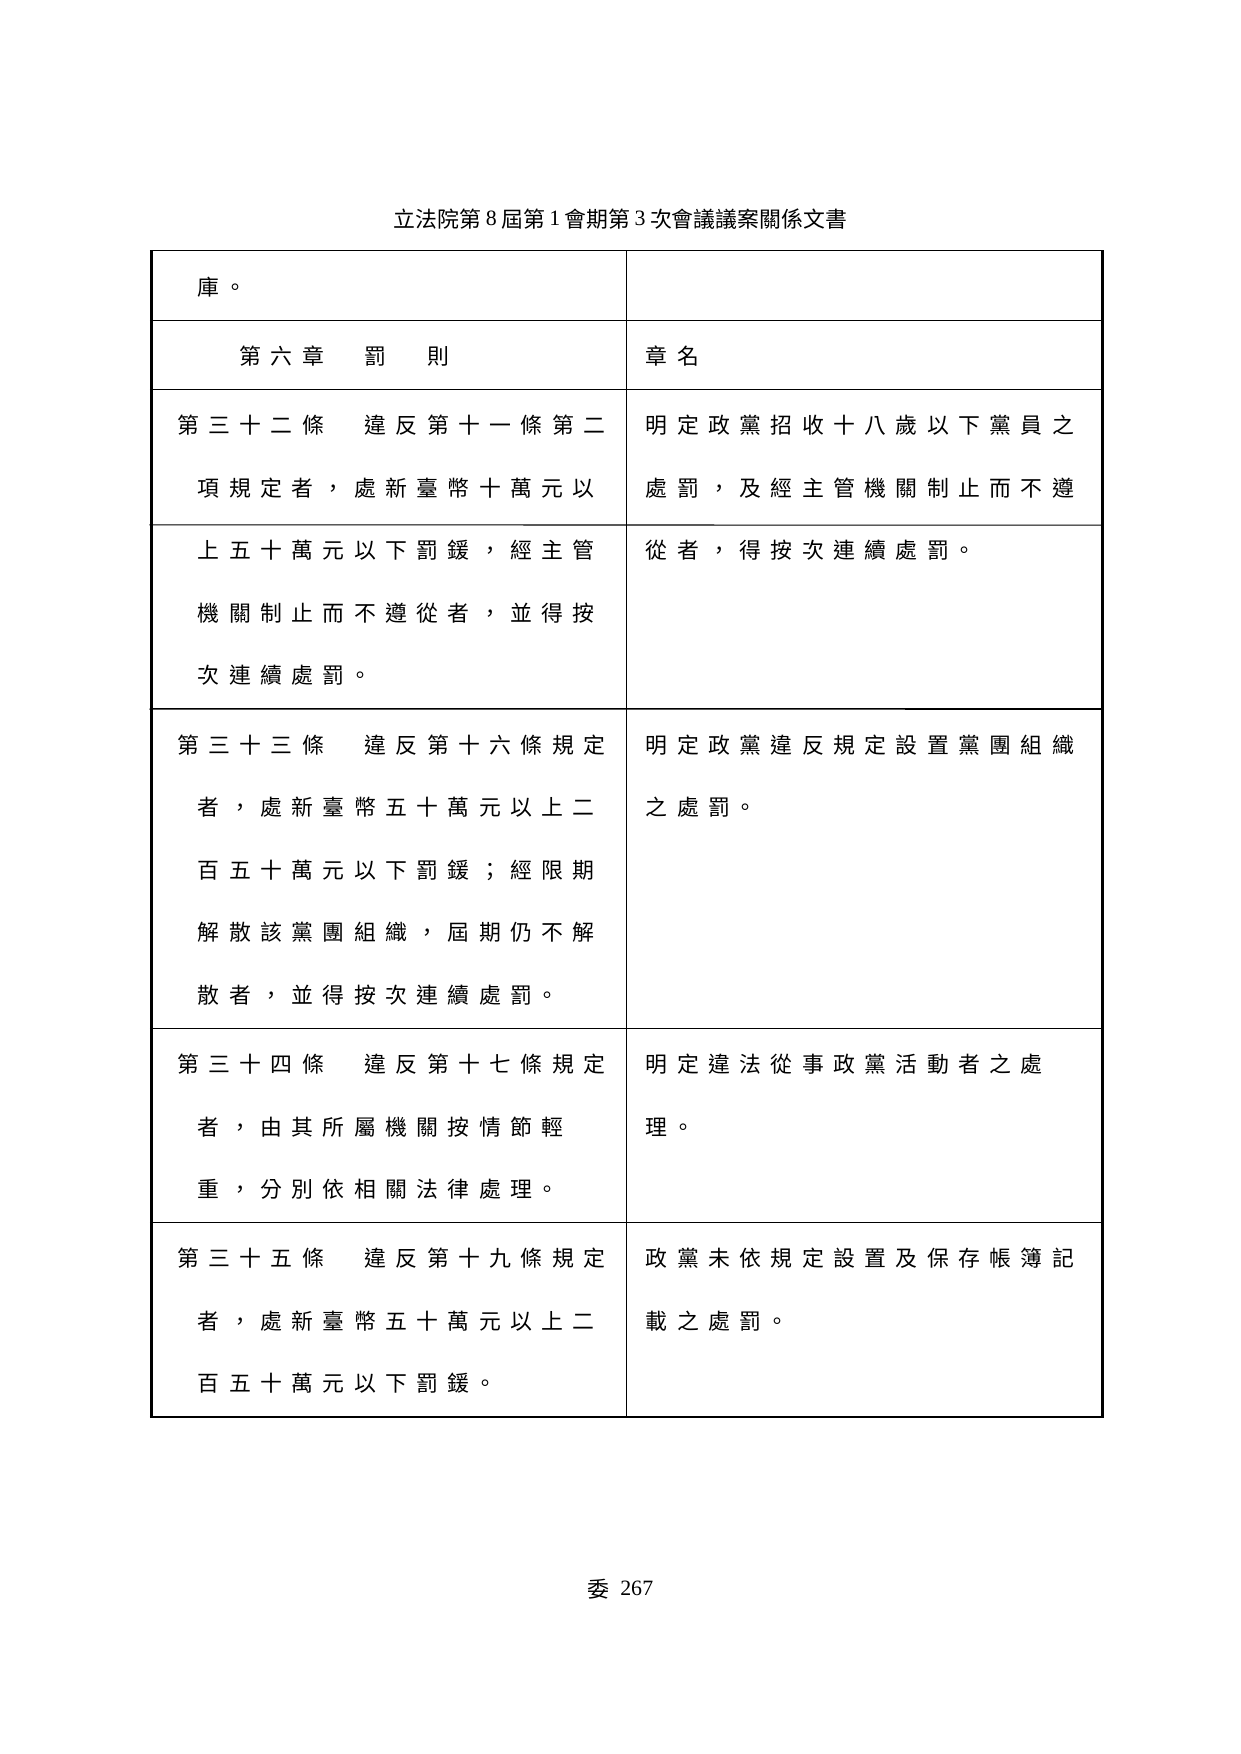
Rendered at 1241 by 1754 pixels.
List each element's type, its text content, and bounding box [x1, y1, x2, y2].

table_cell 從者，得按次連續處罰。 [627, 526, 1101, 708]
table_cell 第六章 罰 則 [153, 321, 626, 389]
table_cell 政黨未依規定設置及保存帳簿記載之處罰。 [627, 1223, 1101, 1416]
table_cell 明定政黨招收十八歲以下黨員之處罰，及經主管機關制止而不遵 [627, 390, 1101, 524]
table_cell 第三十四條 違反第十七條規定者，由其所屬機關按情節輕重，分別依相關法律處理。 [153, 1029, 626, 1222]
table_cell [627, 251, 1101, 319]
table_cell 明定政黨違反規定設置黨團組織之處罰。 [627, 710, 1101, 1028]
table_cell 第三十二條 違反第十一條第二項規定者，處新臺幣十萬元以 [153, 390, 626, 524]
table_cell 明定違法從事政黨活動者之處理。 [627, 1029, 1101, 1222]
table_cell 第三十三條 違反第十六條規定者，處新臺幣五十萬元以上二百五十萬元以下罰鍰；經限期解散該黨團組織，屆期仍不解散者，並得按次連續處罰。 [153, 710, 626, 1028]
table_cell 第三十五條 違反第十九條規定者，處新臺幣五十萬元以上二百五十萬元以下罰鍰。 [153, 1223, 626, 1416]
table_cell 章名 [627, 321, 1101, 389]
table_cell 庫。 [153, 251, 626, 319]
table_cell 上五十萬元以下罰鍰，經主管機關制止而不遵從者，並得按次連續處罰。 [153, 526, 626, 708]
